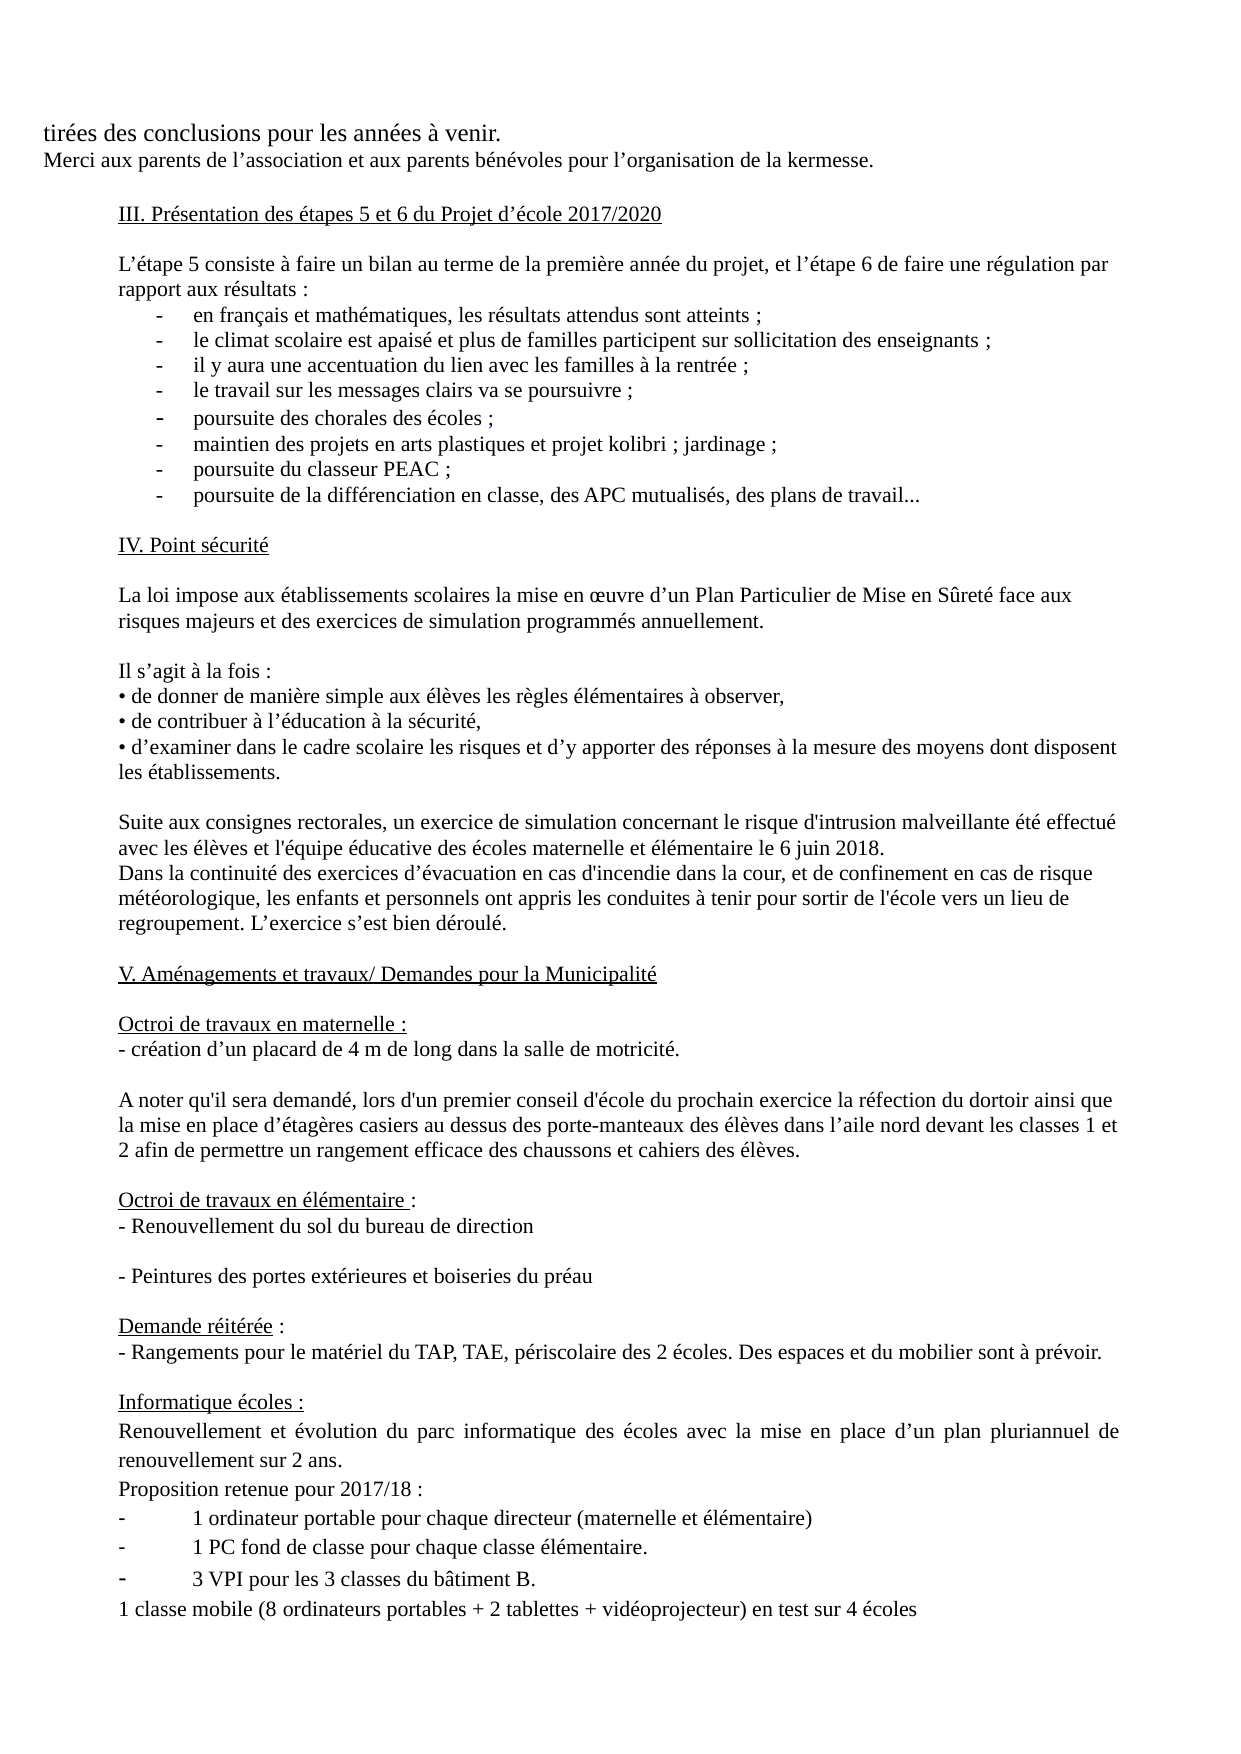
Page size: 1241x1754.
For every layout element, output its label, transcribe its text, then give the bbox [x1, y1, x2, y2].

list le travail sur les messages clairs va se poursuivre ; [156, 377, 1122, 402]
text Dans la continuité des exercices d’évacuation en cas d'incendie dans la cour, et de confinement en cas de risque météorologique, les enfants et personnels ont appris les conduites à tenir pour sortir de l'école vers un lieu de regroupement. L’exercice s’est bien déroulé. [118, 860, 1122, 935]
list en français et mathématiques, les résultats attendus sont atteints ; [156, 302, 1122, 327]
list 1 ordinateur portable pour chaque directeur (maternelle et élémentaire) [118, 1505, 1122, 1530]
list il y aura une accentuation du lien avec les familles à la rentrée ; [156, 352, 1122, 377]
text Octroi de travaux en élémentaire : [118, 1187, 1122, 1213]
text • de contribuer à l’éducation à la sécurité, [118, 708, 1122, 734]
text III. Présentation des étapes 5 et 6 du Projet d’école 2017/2020 [118, 201, 1122, 226]
list poursuite des chorales des écoles ; [156, 402, 1122, 431]
text - création d’un placard de 4 m de long dans la salle de motricité. [118, 1036, 1122, 1061]
list le climat scolaire est apaisé et plus de familles participent sur sollicitation des enseignants ; [156, 327, 1122, 352]
list 1 PC fond de classe pour chaque classe élémentaire. [118, 1534, 1122, 1559]
text Il s’agit à la fois : [118, 658, 1122, 683]
text • de donner de manière simple aux élèves les règles élémentaires à observer, [118, 683, 1122, 708]
text Renouvellement et évolution du parc informatique des écoles avec la mise en place d’un plan pluriannuel de renouvellement sur 2 ans. [118, 1418, 1122, 1472]
text Octroi de travaux en maternelle : [118, 1011, 1122, 1036]
text Demande réitérée : [118, 1313, 1122, 1339]
text L’étape 5 consiste à faire un bilan au terme de la première année du projet, et l’étape 6 de faire une régulation par rapport aux résultats : [118, 251, 1122, 302]
text A noter qu'il sera demandé, lors d'un premier conseil d'école du prochain exercice la réfection du dortoir ainsi que la mise en place d’étagères casiers au dessus des porte-manteaux des élèves dans l’aile nord devant les classes 1 et 2 afin de permettre un rangement efficace des chaussons et cahiers des élèves. [118, 1087, 1122, 1162]
text IV. Point sécurité [118, 532, 1122, 557]
text • d’examiner dans le cadre scolaire les risques et d’y apporter des réponses à la mesure des moyens dont disposent les établissements. [118, 734, 1122, 784]
list poursuite de la différenciation en classe, des APC mutualisés, des plans de travail... [156, 482, 1122, 507]
list 3 VPI pour les 3 classes du bâtiment B. [118, 1563, 1122, 1592]
list poursuite du classeur PEAC ; [156, 456, 1122, 482]
text V. Aménagements et travaux/ Demandes pour la Municipalité [118, 961, 1122, 986]
text Suite aux consignes rectorales, un exercice de simulation concernant le risque d'intrusion malveillante été effectué avec les élèves et l'équipe éducative des écoles maternelle et élémentaire le 6 juin 2018. [118, 809, 1122, 860]
text Proposition retenue pour 2017/18 : [118, 1476, 1122, 1501]
text 1 classe mobile (8 ordinateurs portables + 2 tablettes + vidéoprojecteur) en test sur 4 écoles [118, 1596, 1122, 1621]
list tirées des conclusions pour les années à venir. [43, 118, 1122, 147]
text La loi impose aux établissements scolaires la mise en œuvre d’un Plan Particulier de Mise en Sûreté face aux risques majeurs et des exercices de simulation programmés annuellement. [118, 582, 1122, 633]
text Merci aux parents de l’association et aux parents bénévoles pour l’organisation de la kermesse. [43, 147, 1122, 172]
list maintien des projets en arts plastiques et projet kolibri ; jardinage ; [156, 431, 1122, 456]
text - Peintures des portes extérieures et boiseries du préau [118, 1263, 1122, 1288]
text Informatique écoles : [118, 1389, 1122, 1414]
text - Renouvellement du sol du bureau de direction [118, 1213, 1122, 1238]
text - Rangements pour le matériel du TAP, TAE, périscolaire des 2 écoles. Des espaces et du mobilier sont à prévoir. [118, 1339, 1122, 1364]
